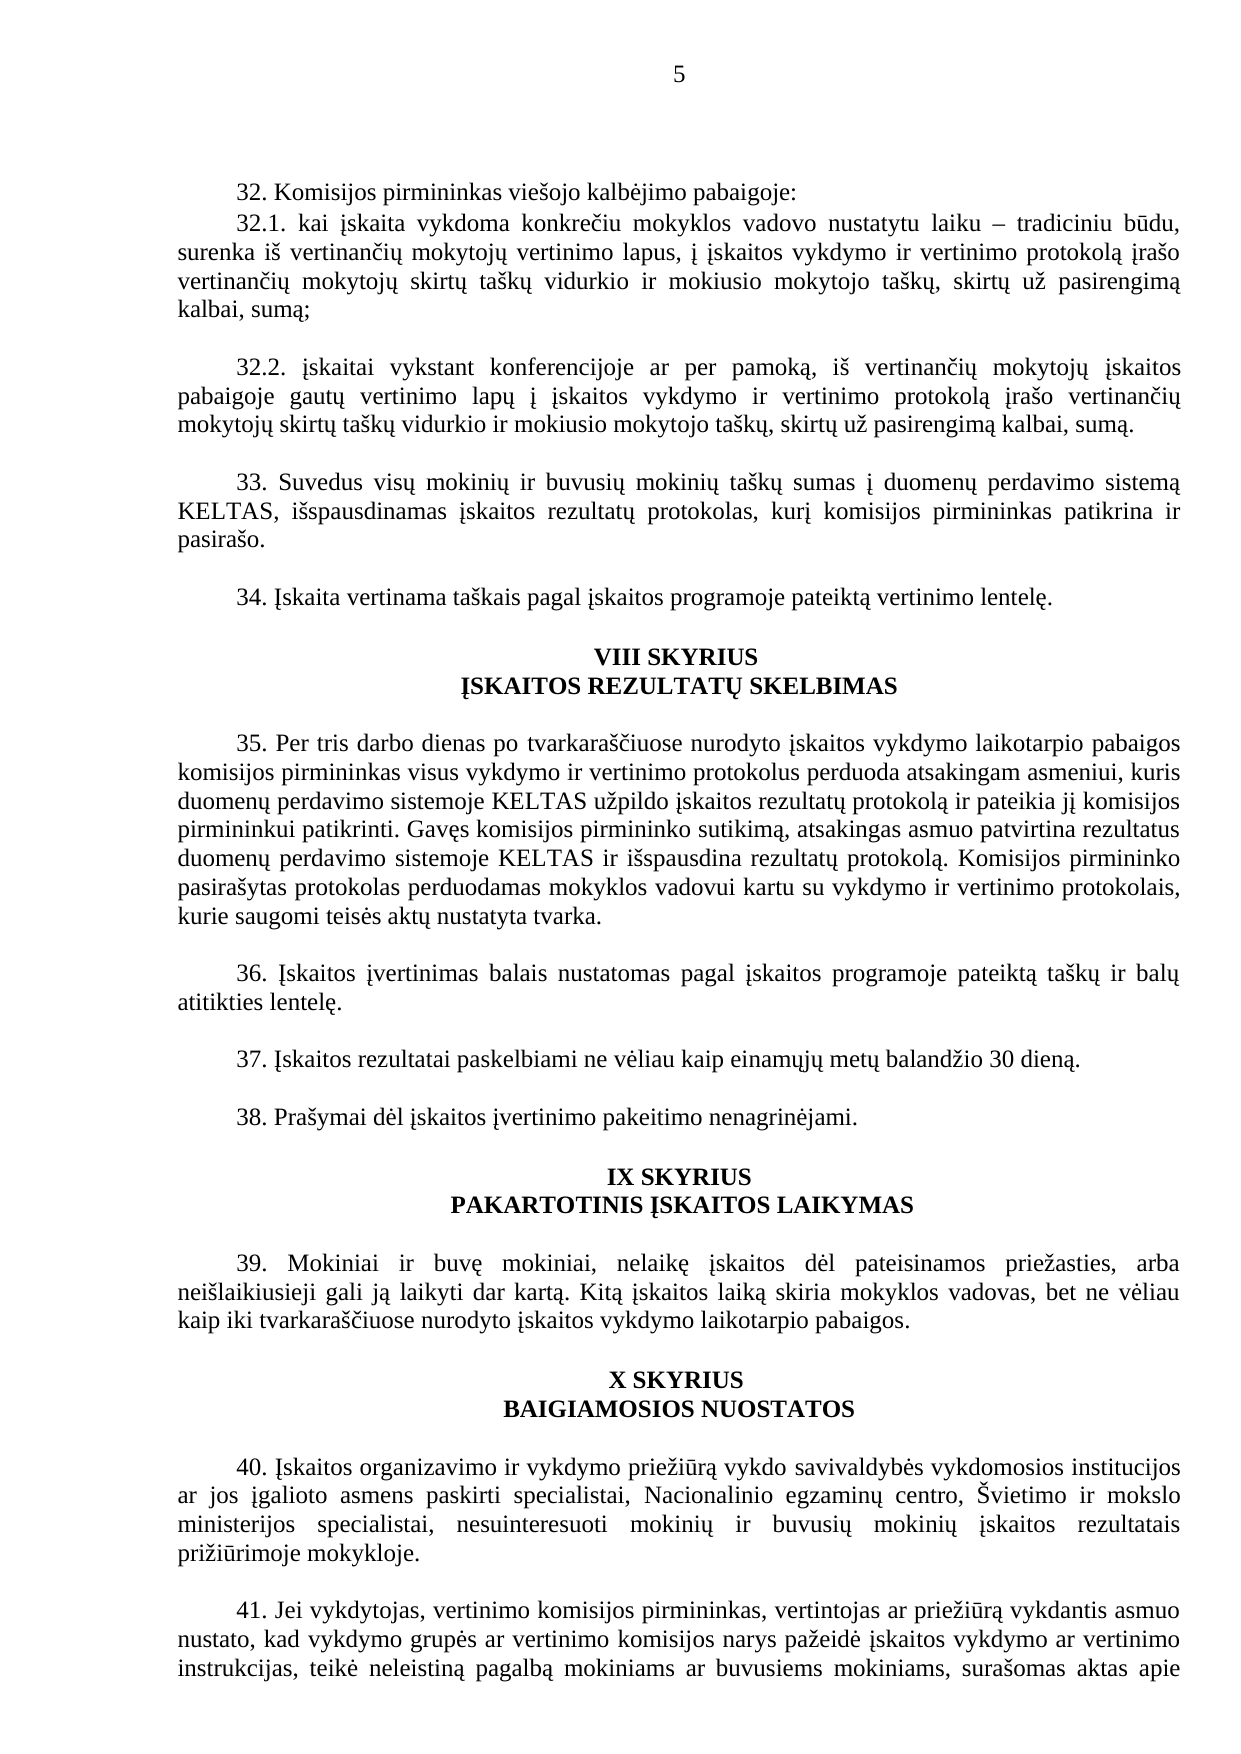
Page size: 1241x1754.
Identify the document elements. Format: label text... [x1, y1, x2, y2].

text VIII SKYRIUS [177, 642, 1181, 671]
text 34. Įskaita vertinama taškais pagal įskaitos programoje pateiktą vertinimo lentelę. [177, 582, 1181, 611]
text 33. Suvedus visų mokinių ir buvusių mokinių taškų sumas į duomenų perdavimo sistemą KELTAS, išspausdinamas įskaitos rezultatų protokolas, kurį komisijos pirmininkas patikrina ir pasirašo. [177, 467, 1181, 553]
text 37. Įskaitos rezultatai paskelbiami ne vėliau kaip einamųjų metų balandžio 30 dieną. [177, 1044, 1181, 1073]
text 36. Įskaitos įvertinimas balais nustatomas pagal įskaitos programoje pateiktą taškų ir balų atitikties lentelę. [177, 958, 1181, 1016]
text IX SKYRIUS [177, 1162, 1181, 1191]
text BAIGIAMOSIOS NUOSTATOS [177, 1394, 1181, 1423]
text 39. Mokiniai ir buvę mokiniai, nelaikę įskaitos dėl pateisinamos priežasties, arba neišlaikiusieji gali ją laikyti dar kartą. Kitą įskaitos laiką skiria mokyklos vadovas, bet ne vėliau kaip iki tvarkaraščiuose nurodyto įskaitos vykdymo laikotarpio pabaigos. [177, 1248, 1181, 1334]
text 40. Įskaitos organizavimo ir vykdymo priežiūrą vykdo savivaldybės vykdomosios institucijos ar jos įgalioto asmens paskirti specialistai, Nacionalinio egzaminų centro, Švietimo ir mokslo ministerijos specialistai, nesuinteresuoti mokinių ir buvusių mokinių įskaitos rezultatais prižiūrimoje mokykloje. [177, 1452, 1181, 1567]
text 35. Per tris darbo dienas po tvarkaraščiuose nurodyto įskaitos vykdymo laikotarpio pabaigos komisijos pirmininkas visus vykdymo ir vertinimo protokolus perduoda atsakingam asmeniui, kuris duomenų perdavimo sistemoje KELTAS užpildo įskaitos rezultatų protokolą ir pateikia jį komisijos pirmininkui patikrinti. Gavęs komisijos pirmininko sutikimą, atsakingas asmuo patvirtina rezultatus duomenų perdavimo sistemoje KELTAS ir išspausdina rezultatų protokolą. Komisijos pirmininko pasirašytas protokolas perduodamas mokyklos vadovui kartu su vykdymo ir vertinimo protokolais, kurie saugomi teisės aktų nustatyta tvarka. [177, 728, 1181, 929]
text 32.2. įskaitai vykstant konferencijoje ar per pamoką, iš vertinančių mokytojų įskaitos pabaigoje gautų vertinimo lapų į įskaitos vykdymo ir vertinimo protokolą įrašo vertinančių mokytojų skirtų taškų vidurkio ir mokiusio mokytojo taškų, skirtų už pasirengimą kalbai, sumą. [177, 352, 1181, 438]
text 32.1. kai įskaita vykdoma konkrečiu mokyklos vadovo nustatytu laiku – tradiciniu būdu, surenka iš vertinančių mokytojų vertinimo lapus, į įskaitos vykdymo ir vertinimo protokolą įrašo vertinančių mokytojų skirtų taškų vidurkio ir mokiusio mokytojo taškų, skirtų už pasirengimą kalbai, sumą; [177, 208, 1181, 323]
text ĮSKAITOS REZULTATŲ SKELBIMAS [177, 671, 1181, 699]
text PAKARTOTINIS ĮSKAITOS LAIKYMAS [177, 1191, 1181, 1219]
text 38. Prašymai dėl įskaitos įvertinimo pakeitimo nenagrinėjami. [177, 1102, 1181, 1131]
text X SKYRIUS [177, 1366, 1181, 1394]
text 32. Komisijos pirmininkas viešojo kalbėjimo pabaigoje: [177, 177, 1181, 206]
text 41. Jei vykdytojas, vertinimo komisijos pirmininkas, vertintojas ar priežiūrą vykdantis asmuo nustato, kad vykdymo grupės ar vertinimo komisijos narys pažeidė įskaitos vykdymo ar vertinimo instrukcijas, teikė neleistiną pagalbą mokiniams ar buvusiems mokiniams, surašomas aktas apie [177, 1596, 1181, 1682]
